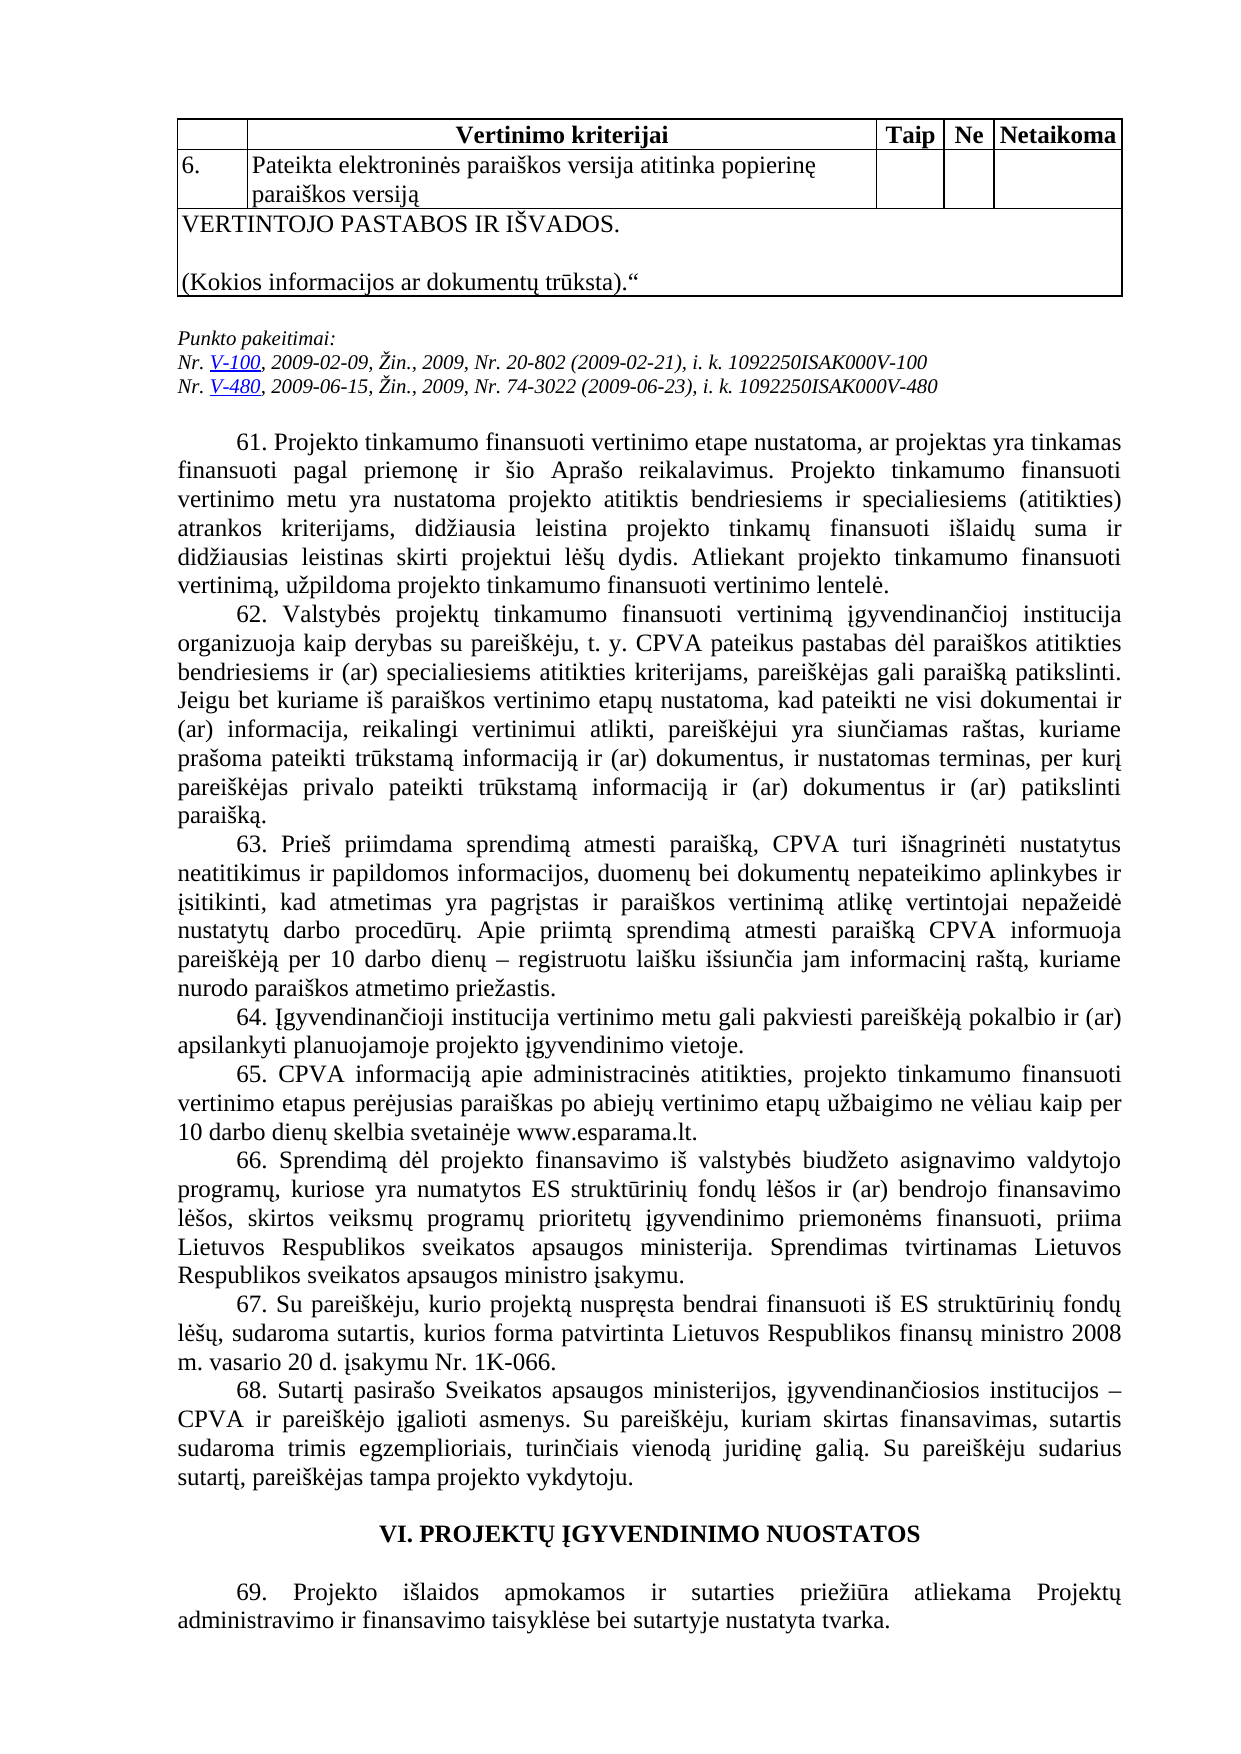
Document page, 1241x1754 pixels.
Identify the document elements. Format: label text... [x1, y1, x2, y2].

text 68. Sutartį pasirašo Sveikatos apsaugos ministerijos, įgyvendinančiosios institucijos – CPVA ir pareiškėjo įgalioti asmenys. Su pareiškėju, kuriam skirtas finansavimas, sutartis sudaroma trimis egzemplioriais, turinčiais vienodą juridinę galią. Su pareiškėju sudarius sutartį, pareiškėjas tampa projekto vykdytoju. [177, 1375, 1122, 1490]
text 69. Projekto išlaidos apmokamos ir sutarties priežiūra atliekama Projektų administravimo ir finansavimo taisyklėse bei sutartyje nustatyta tvarka. [177, 1577, 1122, 1634]
text 65. CPVA informaciją apie administracinės atitikties, projekto tinkamumo finansuoti vertinimo etapus perėjusias paraiškas po abiejų vertinimo etapų užbaigimo ne vėliau kaip per 10 darbo dienų skelbia svetainėje www.esparama.lt. [177, 1059, 1122, 1145]
text 62. Valstybės projektų tinkamumo finansuoti vertinimą įgyvendinančioj institucija organizuoja kaip derybas su pareiškėju, t. y. CPVA pateikus pastabas dėl paraiškos atitikties bendriesiems ir (ar) specialiesiems atitikties kriterijams, pareiškėjas gali paraišką patikslinti. Jeigu bet kuriame iš paraiškos vertinimo etapų nustatoma, kad pateikti ne visi dokumentai ir (ar) informacija, reikalingi vertinimui atlikti, pareiškėjui yra siunčiamas raštas, kuriame prašoma pateikti trūkstamą informaciją ir (ar) dokumentus, ir nustatomas terminas, per kurį pareiškėjas privalo pateikti trūkstamą informaciją ir (ar) dokumentus ir (ar) patikslinti paraišką. [177, 599, 1122, 829]
table_cell Pateikta elektroninės paraiškos versija atitinka popierinę paraiškos versiją [248, 150, 876, 207]
text 67. Su pareiškėju, kurio projektą nuspręsta bendrai finansuoti iš ES struktūrinių fondų lėšų, sudaroma sutartis, kurios forma patvirtinta Lietuvos Respublikos finansų ministro 2008 m. vasario 20 d. įsakymu Nr. 1K-066. [177, 1289, 1122, 1375]
table_header Ne [945, 120, 993, 148]
text Nr. V-480, 2009-06-15, Žin., 2009, Nr. 74-3022 (2009-06-23), i. k. 1092250ISAK000V-480 [177, 374, 1122, 398]
table_header Taip [877, 120, 943, 148]
text 66. Sprendimą dėl projekto finansavimo iš valstybės biudžeto asignavimo valdytojo programų, kuriose yra numatytos ES struktūrinių fondų lėšos ir (ar) bendrojo finansavimo lėšos, skirtos veiksmų programų prioritetų įgyvendinimo priemonėms finansuoti, priima Lietuvos Respublikos sveikatos apsaugos ministerija. Sprendimas tvirtinamas Lietuvos Respublikos sveikatos apsaugos ministro įsakymu. [177, 1145, 1122, 1289]
table_header Netaikoma [995, 120, 1121, 148]
table_cell VERTINTOJO PASTABOS IR IŠVADOS. (Kokios informacijos ar dokumentų trūksta).“ [178, 209, 1121, 295]
text VI. PROJEKTŲ ĮGYVENDINIMO NUOSTATOS [177, 1519, 1122, 1548]
table_cell [995, 150, 1121, 207]
text 61. Projekto tinkamumo finansuoti vertinimo etape nustatoma, ar projektas yra tinkamas finansuoti pagal priemonę ir šio Aprašo reikalavimus. Projekto tinkamumo finansuoti vertinimo metu yra nustatoma projekto atitiktis bendriesiems ir specialiesiems (atitikties) atrankos kriterijams, didžiausia leistina projekto tinkamų finansuoti išlaidų suma ir didžiausias leistinas skirti projektui lėšų dydis. Atliekant projekto tinkamumo finansuoti vertinimą, užpildoma projekto tinkamumo finansuoti vertinimo lentelė. [177, 427, 1122, 599]
text 63. Prieš priimdama sprendimą atmesti paraišką, CPVA turi išnagrinėti nustatytus neatitikimus ir papildomos informacijos, duomenų bei dokumentų nepateikimo aplinkybes ir įsitikinti, kad atmetimas yra pagrįstas ir paraiškos vertinimą atlikę vertintojai nepažeidė nustatytų darbo procedūrų. Apie priimtą sprendimą atmesti paraišką CPVA informuoja pareiškėją per 10 darbo dienų – registruotu laišku išsiunčia jam informacinį raštą, kuriame nurodo paraiškos atmetimo priežastis. [177, 829, 1122, 1002]
table_cell [945, 150, 993, 207]
table_cell [877, 150, 943, 207]
table_header Vertinimo kriterijai [248, 120, 876, 148]
text Punkto pakeitimai: [177, 326, 1122, 350]
text Nr. V-100, 2009-02-09, Žin., 2009, Nr. 20-802 (2009-02-21), i. k. 1092250ISAK000V-100 [177, 350, 1122, 374]
text 64. Įgyvendinančioji institucija vertinimo metu gali pakviesti pareiškėją pokalbio ir (ar) apsilankyti planuojamoje projekto įgyvendinimo vietoje. [177, 1002, 1122, 1059]
table_cell 6. [178, 150, 247, 207]
table_header [178, 120, 247, 148]
